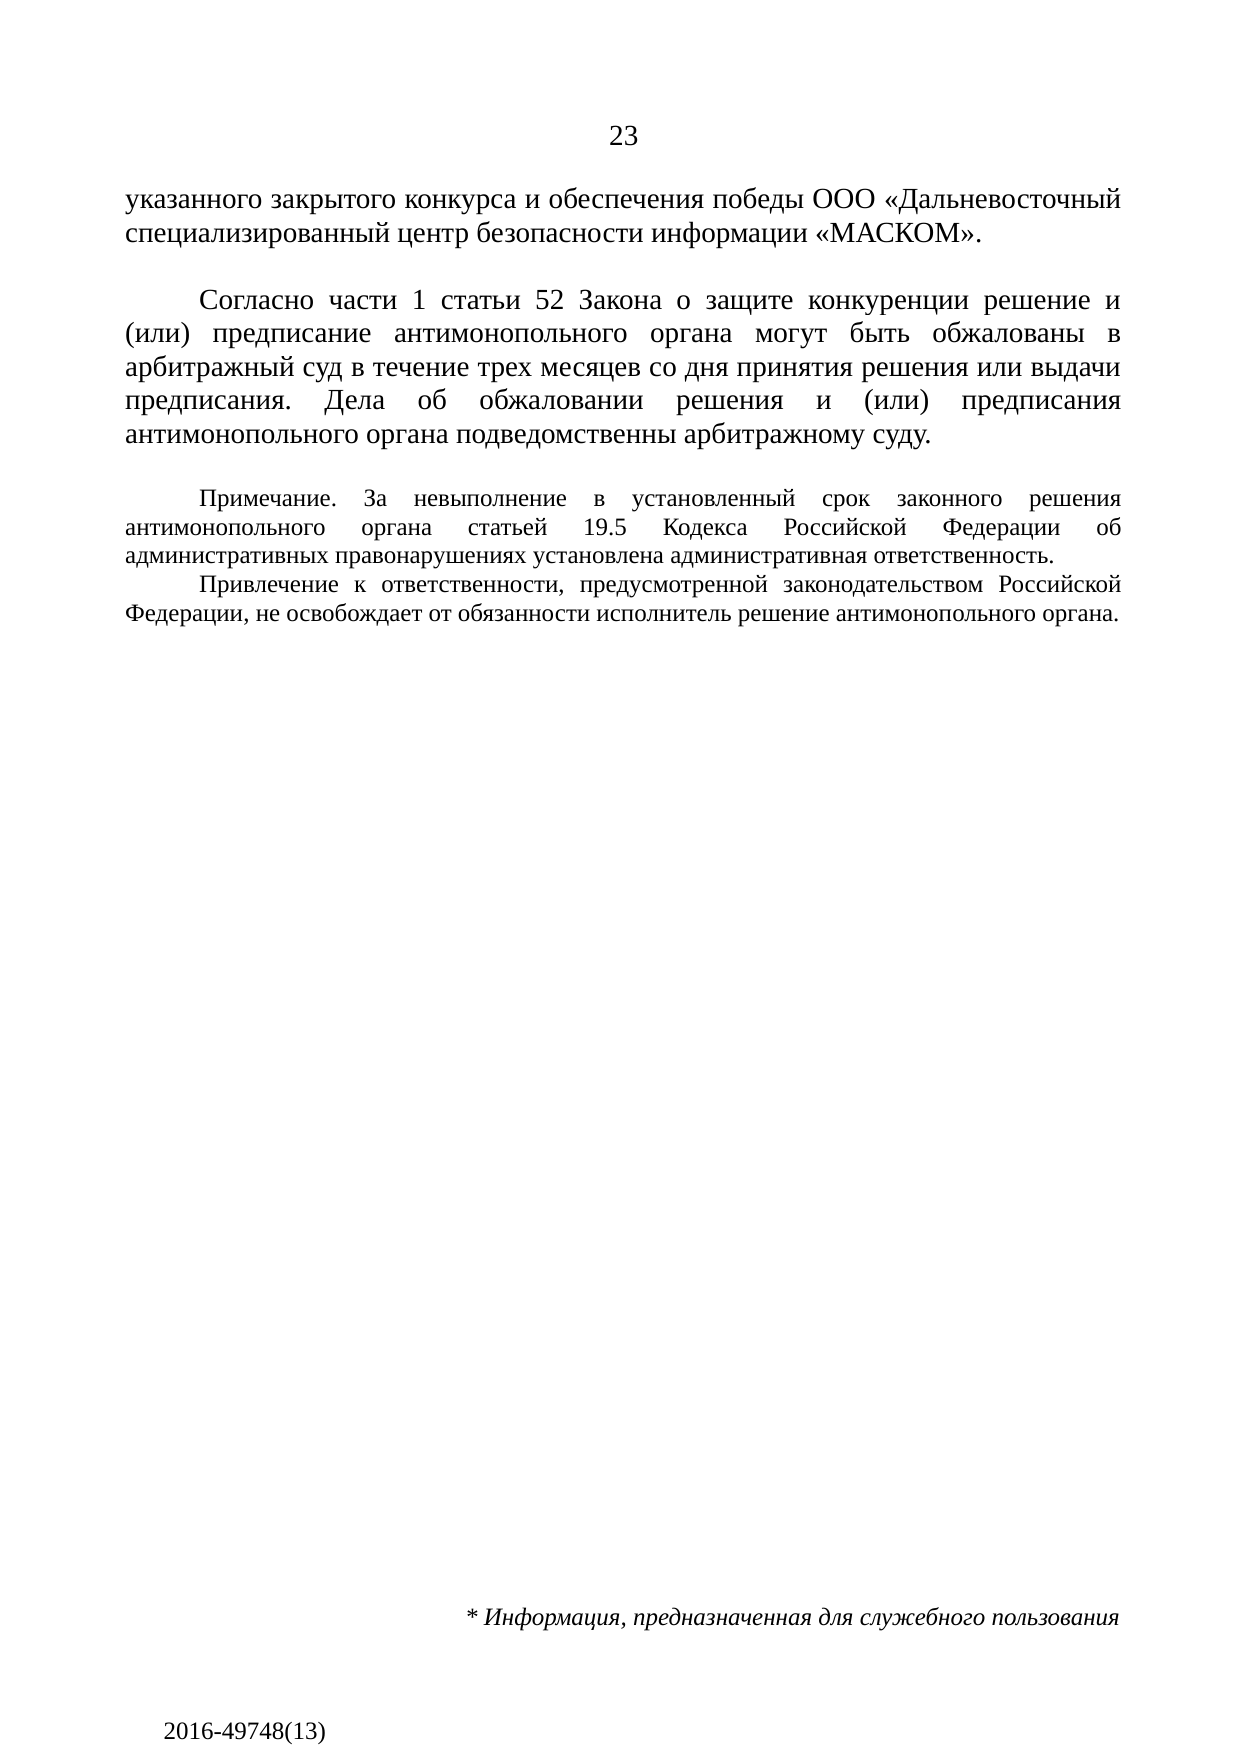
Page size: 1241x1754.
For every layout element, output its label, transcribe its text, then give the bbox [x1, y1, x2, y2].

text Привлечение к ответственности, предусмотренной законодательством Российской Федерации, не освобождает от обязанности исполнитель решение антимонопольного органа. [125, 569, 1122, 627]
text Согласно части 1 статьи 52 Закона о защите конкуренции решение и (или) предписание антимонопольного органа могут быть обжалованы в арбитражный суд в течение трех месяцев со дня принятия решения или выдачи предписания. Дела об обжаловании решения и (или) предписания антимонопольного органа подведомственны арбитражному суду. [125, 282, 1122, 449]
text Примечание. За невыполнение в установленный срок законного решения антимонопольного органа статьей 19.5 Кодекса Российской Федерации об административных правонарушениях установлена административная ответственность. [125, 483, 1122, 569]
text указанного закрытого конкурса и обеспечения победы ООО «Дальневосточный специализированный центр безопасности информации «МАСКОМ». [125, 181, 1122, 248]
